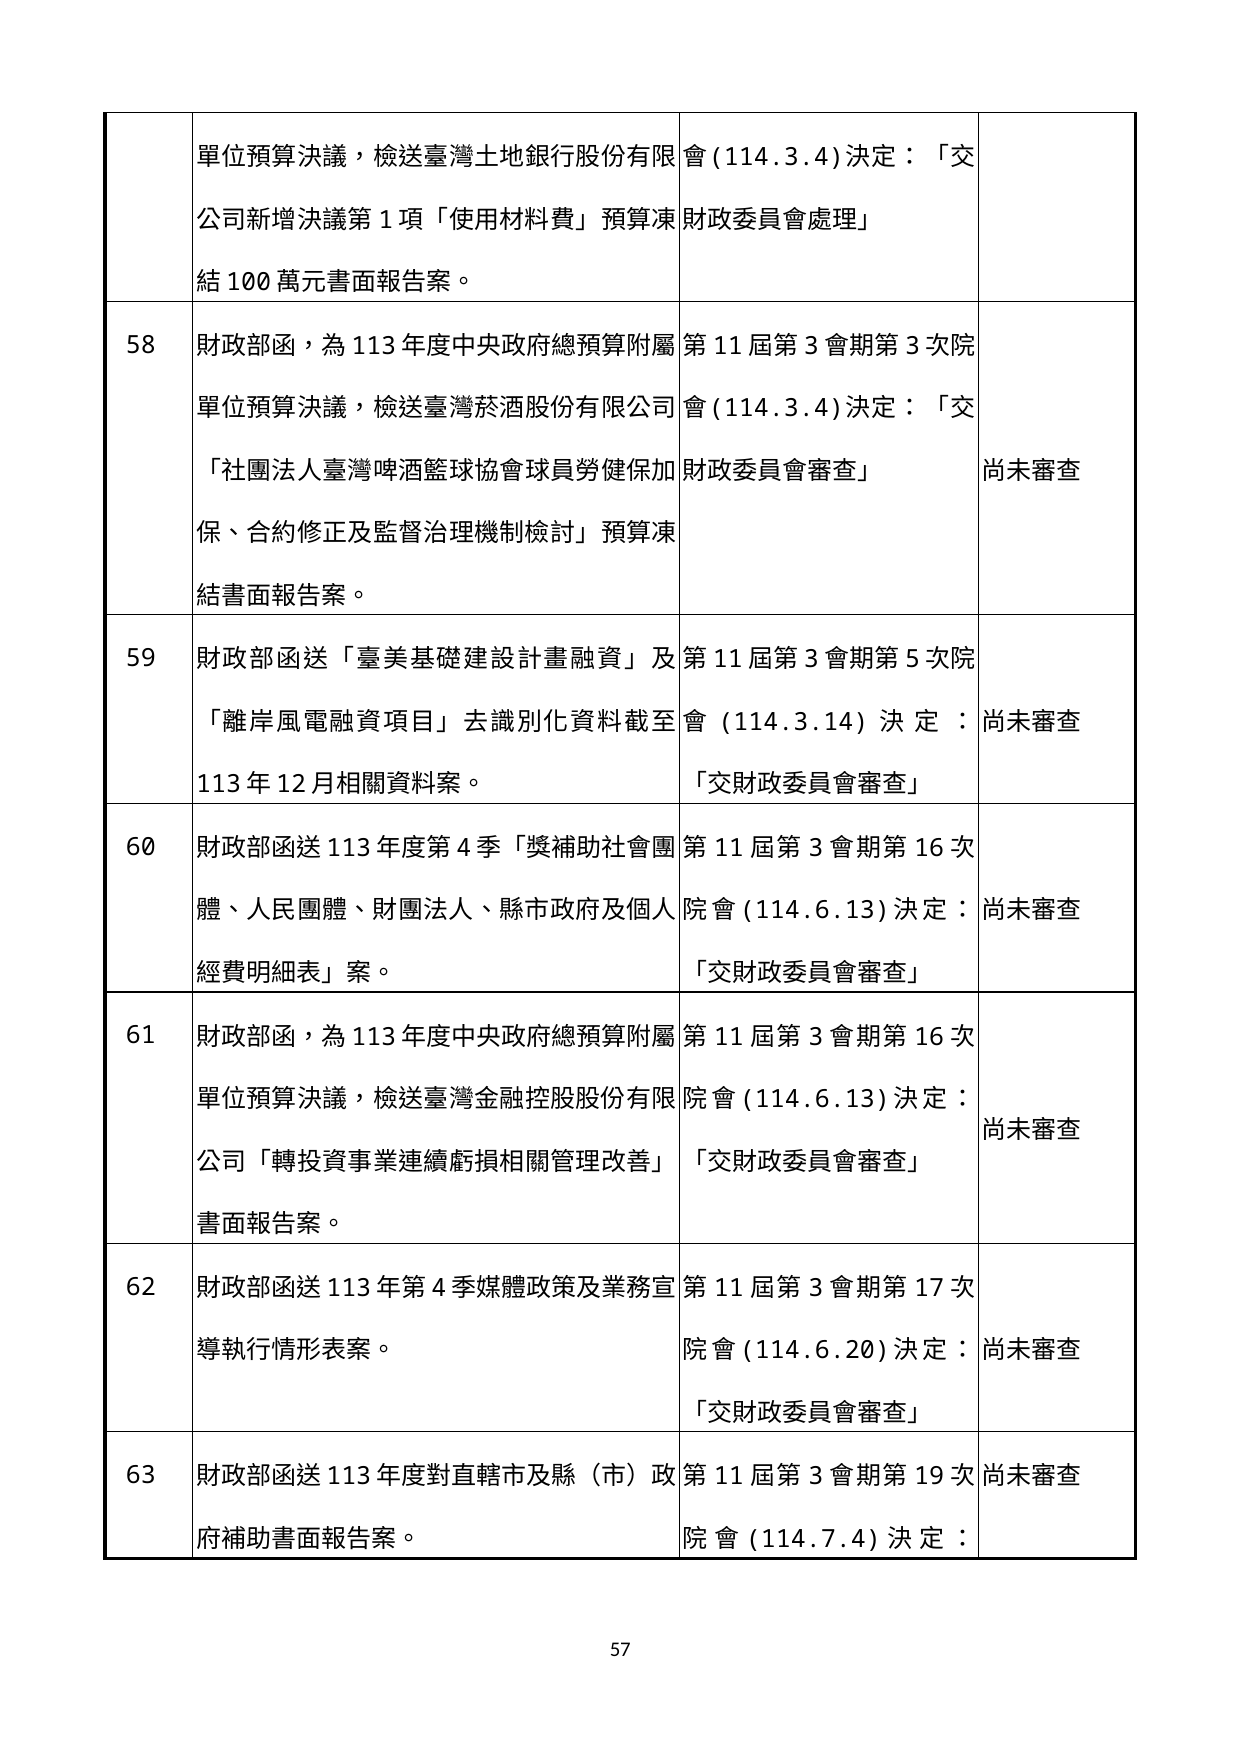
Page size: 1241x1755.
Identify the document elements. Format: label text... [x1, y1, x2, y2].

table_cell 尚未審查 [979, 615, 1134, 803]
table_cell 單位預算決議，檢送臺灣土地銀行股份有限公司新增決議第1項「使用材料費」預算凍結100萬元書面報告案。 [193, 113, 679, 301]
table_cell [107, 302, 192, 614]
table_cell 財政部函送113年第4季媒體政策及業務宣導執行情形表案。 [193, 1244, 679, 1431]
table_cell 會(114.3.4)決定：「交財政委員會處理」 [680, 113, 978, 301]
table_cell 財政部函送「臺美基礎建設計畫融資」及「離岸風電融資項目」去識別化資料截至113年12月相關資料案。 [193, 615, 679, 803]
table_cell [107, 993, 192, 1242]
table_cell 尚未審查 [979, 1244, 1134, 1431]
table_cell 財政部函，為113年度中央政府總預算附屬單位預算決議，檢送臺灣菸酒股份有限公司「社團法人臺灣啤酒籃球協會球員勞健保加保、合約修正及監督治理機制檢討」預算凍結書面報告案。 [193, 302, 679, 614]
table_cell 第11屆第3會期第19次院會(114.7.4)決定： [680, 1432, 978, 1557]
table_cell 尚未審查 [979, 804, 1134, 991]
table_cell 財政部函送113年度對直轄市及縣（市）政府補助書面報告案。 [193, 1432, 679, 1557]
table_cell 第11屆第3會期第17次院會(114.6.20)決定：「交財政委員會審查」 [680, 1244, 978, 1431]
table_cell [107, 615, 192, 803]
table_cell 尚未審查 [979, 302, 1134, 614]
table_cell [107, 1432, 192, 1557]
table_cell 第11屆第3會期第5次院會(114.3.14)決定：「交財政委員會審查」 [680, 615, 978, 803]
table_cell 尚未審查 [979, 1432, 1134, 1557]
table_cell [107, 113, 192, 301]
table_cell 財政部函送113年度第4季「獎補助社會團體、人民團體、財團法人、縣市政府及個人經費明細表」案。 [193, 804, 679, 991]
table_cell 第11屆第3會期第3次院會(114.3.4)決定：「交財政委員會審查」 [680, 302, 978, 614]
table_cell 尚未審查 [979, 993, 1134, 1242]
table_cell [107, 804, 192, 991]
table_cell 財政部函，為113年度中央政府總預算附屬單位預算決議，檢送臺灣金融控股股份有限公司「轉投資事業連續虧損相關管理改善」書面報告案。 [193, 993, 679, 1242]
table_cell [107, 1244, 192, 1431]
table_cell 第11屆第3會期第16次院會(114.6.13)決定：「交財政委員會審查」 [680, 804, 978, 991]
table_cell [979, 113, 1134, 301]
table_cell 第11屆第3會期第16次院會(114.6.13)決定：「交財政委員會審查」 [680, 993, 978, 1242]
